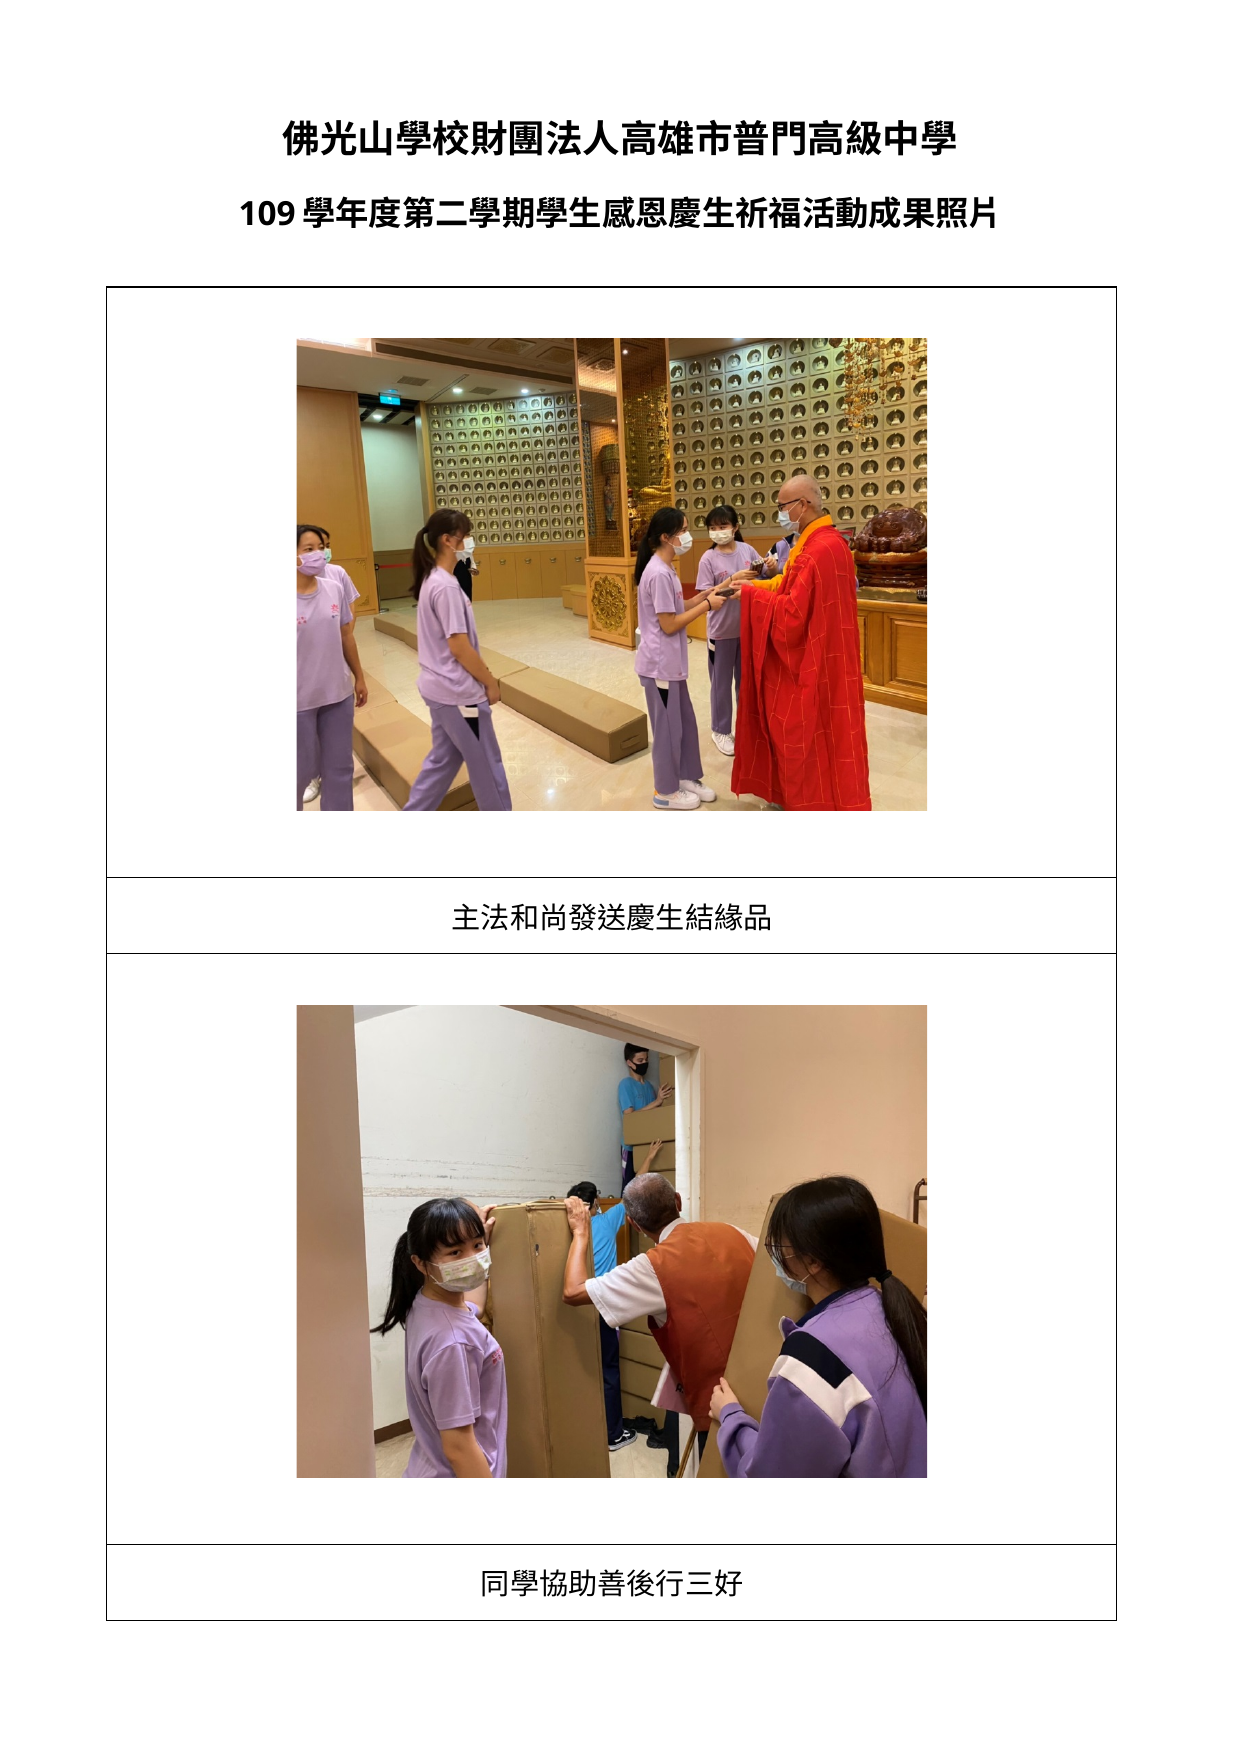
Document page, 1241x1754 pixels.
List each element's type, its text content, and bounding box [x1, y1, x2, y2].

table_cell 主法和尚發送慶生結緣品 [107, 878, 1116, 953]
text 109學年度第二學期學生感恩慶生祈福活動成果照片 [118, 174, 1122, 249]
text 佛光山學校財團法人高雄市普門高級中學 [118, 99, 1122, 174]
table_cell 同學協助善後行三好 [107, 1545, 1116, 1619]
picture [296, 338, 928, 811]
table_header [107, 288, 1116, 877]
table_cell [107, 954, 1116, 1543]
picture [296, 1005, 928, 1478]
